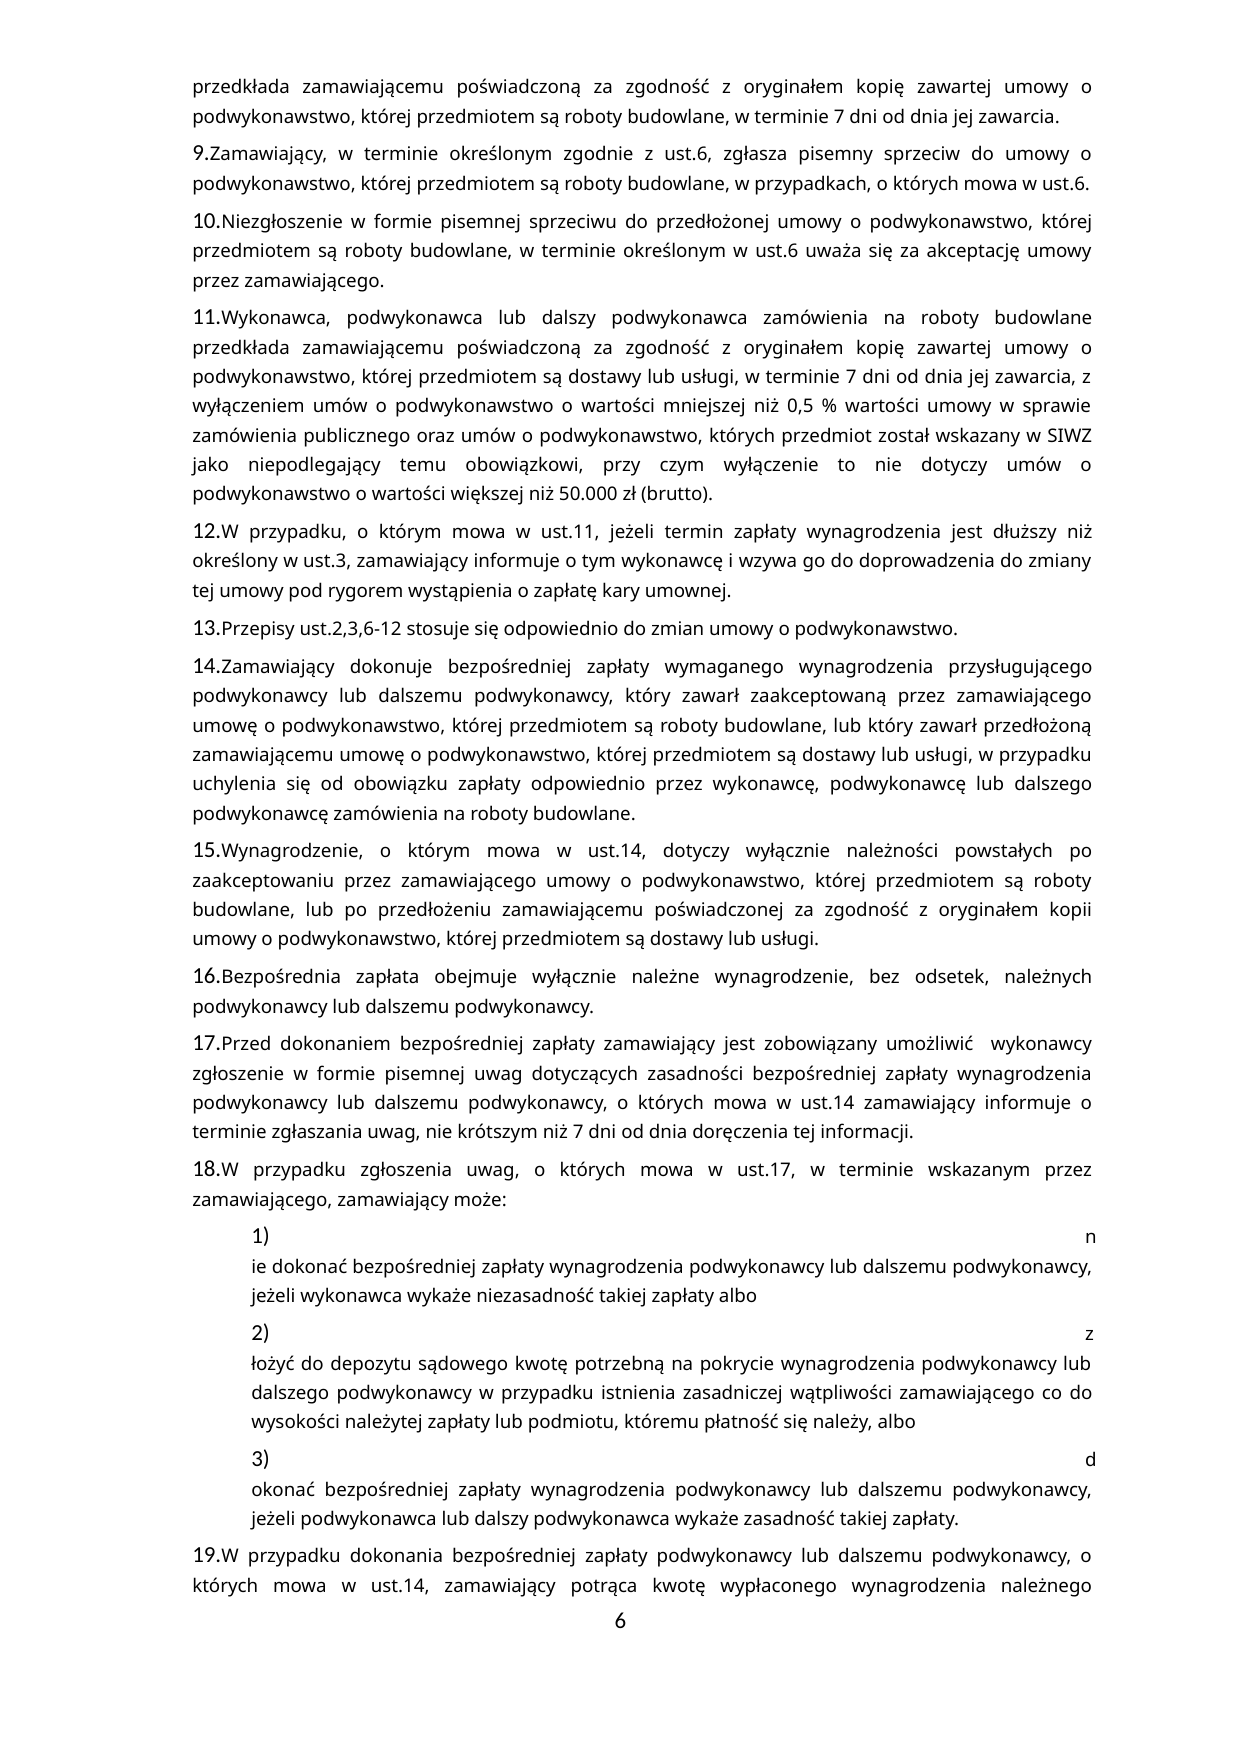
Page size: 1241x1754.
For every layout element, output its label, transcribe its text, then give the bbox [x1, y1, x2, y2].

list Bezpośrednia zapłata obejmuje wyłącznie należne wynagrodzenie, bez odsetek, należnych podwykonawcy lub dalszemu podwykonawcy. [192, 961, 1093, 1018]
list złożyć do depozytu sądowego kwotę potrzebną na pokrycie wynagrodzenia podwykonawcy lub dalszego podwykonawcy w przypadku istnienia zasadniczej wątpliwości zamawiającego co do wysokości należytej zapłaty lub podmiotu, któremu płatność się należy, albo [251, 1318, 1093, 1434]
list Niezgłoszenie w formie pisemnej sprzeciwu do przedłożonej umowy o podwykonawstwo, której przedmiotem są roboty budowlane, w terminie określonym w ust.6 uważa się za akceptację umowy przez zamawiającego. [192, 206, 1093, 292]
list nie dokonać bezpośredniej zapłaty wynagrodzenia podwykonawcy lub dalszemu podwykonawcy, jeżeli wykonawca wykaże niezasadność takiej zapłaty albo [251, 1222, 1093, 1308]
list Wykonawca, podwykonawca lub dalszy podwykonawca zamówienia na roboty budowlane przedkłada zamawiającemu poświadczoną za zgodność z oryginałem kopię zawartej umowy o podwykonawstwo, której przedmiotem są dostawy lub usługi, w terminie 7 dni od dnia jej zawarcia, z wyłączeniem umów o podwykonawstwo o wartości mniejszej niż 0,5 % wartości umowy w sprawie zamówienia publicznego oraz umów o podwykonawstwo, których przedmiot został wskazany w SIWZ jako niepodlegający temu obowiązkowi, przy czym wyłączenie to nie dotyczy umów o podwykonawstwo o wartości większej niż 50.000 zł (brutto). [192, 302, 1093, 506]
list dokonać bezpośredniej zapłaty wynagrodzenia podwykonawcy lub dalszemu podwykonawcy, jeżeli podwykonawca lub dalszy podwykonawca wykaże zasadność takiej zapłaty. [251, 1444, 1093, 1531]
list Zamawiający dokonuje bezpośredniej zapłaty wymaganego wynagrodzenia przysługującego podwykonawcy lub dalszemu podwykonawcy, który zawarł zaakceptowaną przez zamawiającego umowę o podwykonawstwo, której przedmiotem są roboty budowlane, lub który zawarł przedłożoną zamawiającemu umowę o podwykonawstwo, której przedmiotem są dostawy lub usługi, w przypadku uchylenia się od obowiązku zapłaty odpowiednio przez wykonawcę, podwykonawcę lub dalszego podwykonawcę zamówienia na roboty budowlane. [192, 651, 1093, 825]
list W przypadku zgłoszenia uwag, o których mowa w ust.17, w terminie wskazanym przez zamawiającego, zamawiający może: [192, 1154, 1093, 1212]
list Przed dokonaniem bezpośredniej zapłaty zamawiający jest zobowiązany umożliwić wykonawcy zgłoszenie w formie pisemnej uwag dotyczących zasadności bezpośredniej zapłaty wynagrodzenia podwykonawcy lub dalszemu podwykonawcy, o których mowa w ust.14 zamawiający informuje o terminie zgłaszania uwag, nie krótszym niż 7 dni od dnia doręczenia tej informacji. [192, 1028, 1093, 1144]
list przedkłada zamawiającemu poświadczoną za zgodność z oryginałem kopię zawartej umowy o podwykonawstwo, której przedmiotem są roboty budowlane, w terminie 7 dni od dnia jej zawarcia. [192, 74, 1093, 128]
list Zamawiający, w terminie określonym zgodnie z ust.6, zgłasza pisemny sprzeciw do umowy o podwykonawstwo, której przedmiotem są roboty budowlane, w przypadkach, o których mowa w ust.6. [192, 138, 1093, 196]
list Wynagrodzenie, o którym mowa w ust.14, dotyczy wyłącznie należności powstałych po zaakceptowaniu przez zamawiającego umowy o podwykonawstwo, której przedmiotem są roboty budowlane, lub po przedłożeniu zamawiającemu poświadczonej za zgodność z oryginałem kopii umowy o podwykonawstwo, której przedmiotem są dostawy lub usługi. [192, 835, 1093, 951]
list W przypadku, o którym mowa w ust.11, jeżeli termin zapłaty wynagrodzenia jest dłuższy niż określony w ust.3, zamawiający informuje o tym wykonawcę i wzywa go do doprowadzenia do zmiany tej umowy pod rygorem wystąpienia o zapłatę kary umownej. [192, 516, 1093, 603]
list W przypadku dokonania bezpośredniej zapłaty podwykonawcy lub dalszemu podwykonawcy, o których mowa w ust.14, zamawiający potrąca kwotę wypłaconego wynagrodzenia należnego [192, 1541, 1093, 1598]
list Przepisy ust.2,3,6-12 stosuje się odpowiednio do zmian umowy o podwykonawstwo. [192, 613, 1093, 641]
